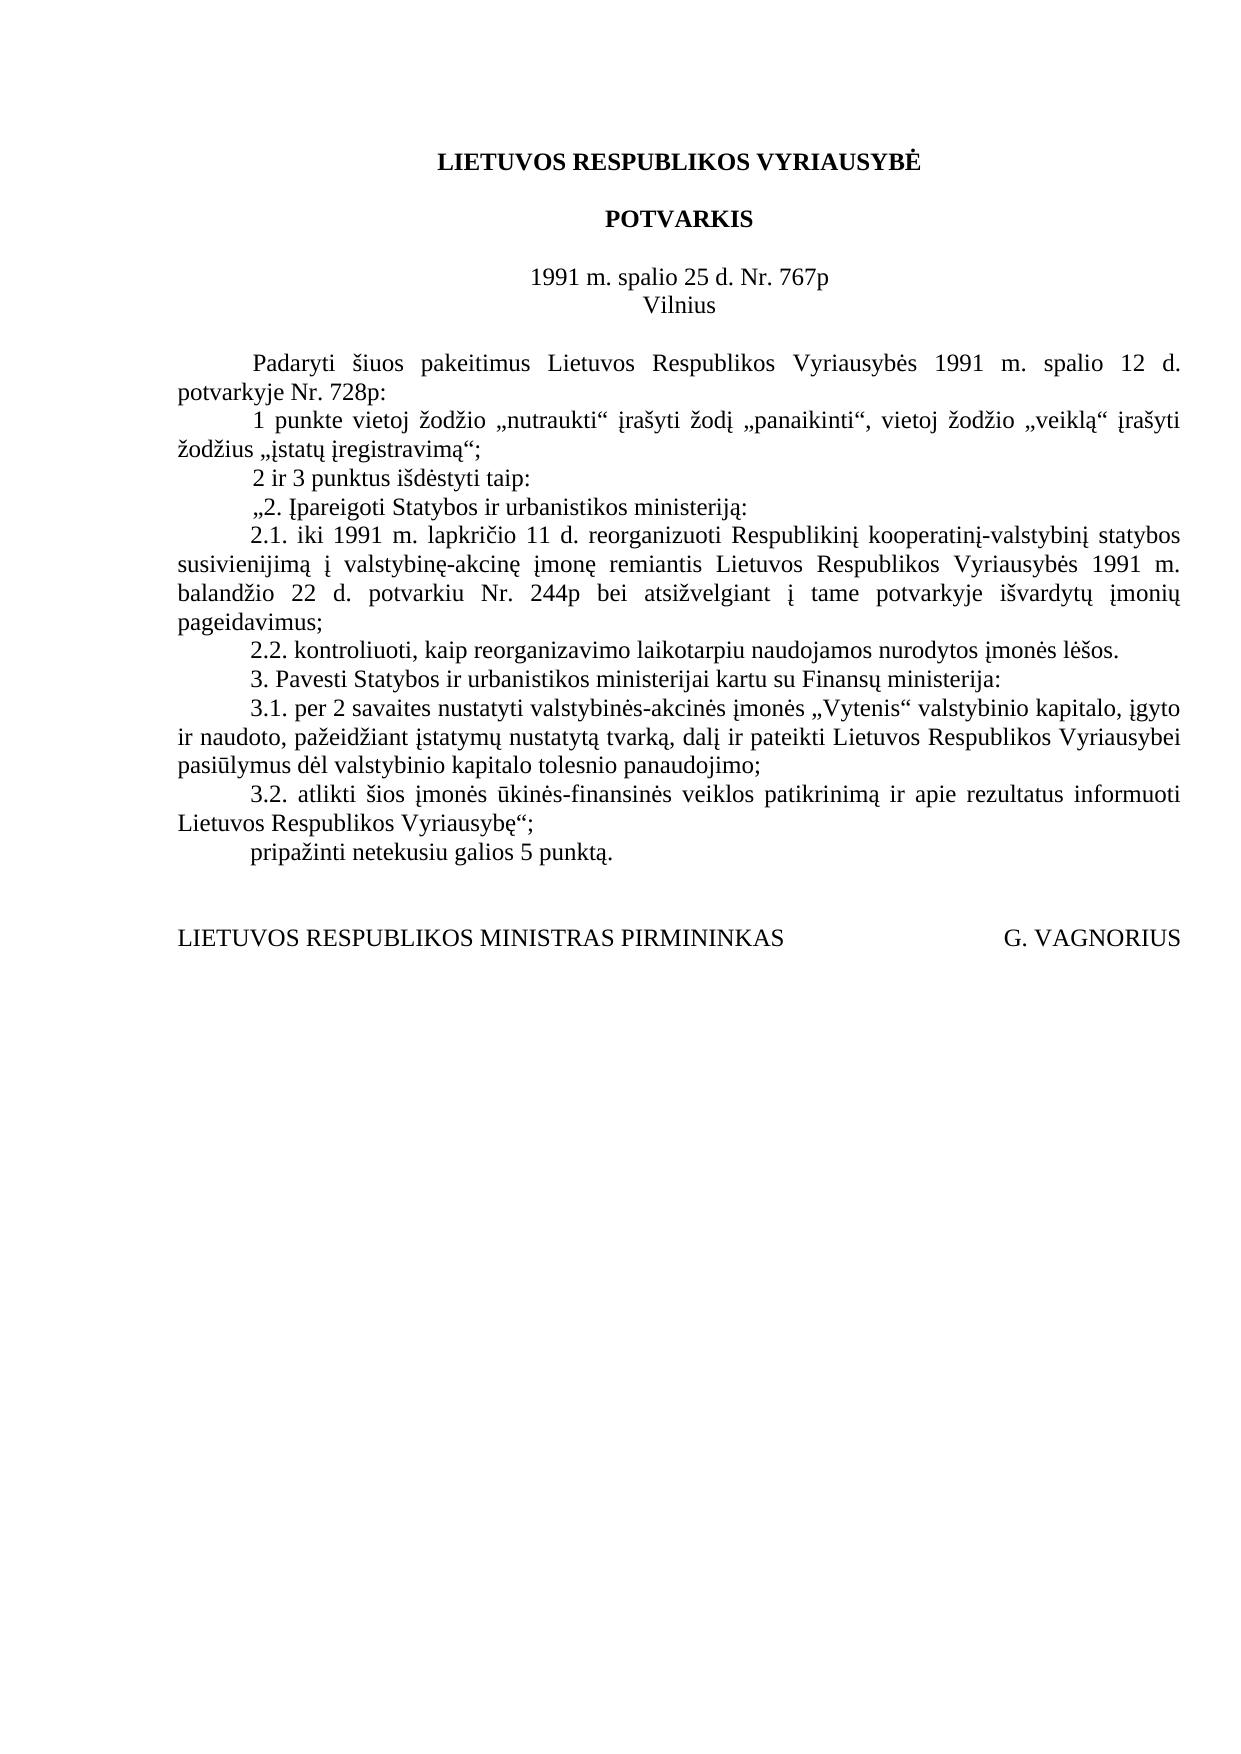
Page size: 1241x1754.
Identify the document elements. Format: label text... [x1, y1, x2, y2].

text Vilnius [177, 291, 1181, 319]
text „2. Įpareigoti Statybos ir urbanistikos ministeriją: [177, 492, 1181, 521]
text POTVARKIS [177, 204, 1181, 233]
text 3.1. per 2 savaites nustatyti valstybinės-akcinės įmonės „Vytenis“ valstybinio kapitalo, įgyto ir naudoto, pažeidžiant įstatymų nustatytą tvarką, dalį ir pateikti Lietuvos Respublikos Vyriausybei pasiūlymus dėl valstybinio kapitalo tolesnio panaudojimo; [177, 693, 1181, 779]
text 3.2. atlikti šios įmonės ūkinės-finansinės veiklos patikrinimą ir apie rezultatus informuoti Lietuvos Respublikos Vyriausybę“; [177, 779, 1181, 837]
text 2 ir 3 punktus išdėstyti taip: [177, 463, 1181, 492]
text LIETUVOS RESPUBLIKOS MINISTRAS PIRMININKAS G. VAGNORIUS [177, 923, 1181, 952]
text 1 punkte vietoj žodžio „nutraukti“ įrašyti žodį „panaikinti“, vietoj žodžio „veiklą“ įrašyti žodžius „įstatų įregistravimą“; [177, 406, 1181, 463]
text LIETUVOS RESPUBLIKOS VYRIAUSYBĖ [177, 147, 1181, 176]
text 1991 m. spalio 25 d. Nr. 767p [177, 262, 1181, 291]
text Padaryti šiuos pakeitimus Lietuvos Respublikos Vyriausybės 1991 m. spalio 12 d. potvarkyje Nr. 728p: [177, 348, 1181, 406]
text 2.1. iki 1991 m. lapkričio 11 d. reorganizuoti Respublikinį kooperatinį-valstybinį statybos susivienijimą į valstybinę-akcinę įmonę remiantis Lietuvos Respublikos Vyriausybės 1991 m. balandžio 22 d. potvarkiu Nr. 244p bei atsižvelgiant į tame potvarkyje išvardytų įmonių pageidavimus; [177, 521, 1181, 636]
text pripažinti netekusiu galios 5 punktą. [177, 837, 1181, 866]
text 3. Pavesti Statybos ir urbanistikos ministerijai kartu su Finansų ministerija: [177, 664, 1181, 693]
text 2.2. kontroliuoti, kaip reorganizavimo laikotarpiu naudojamos nurodytos įmonės lėšos. [177, 636, 1181, 664]
